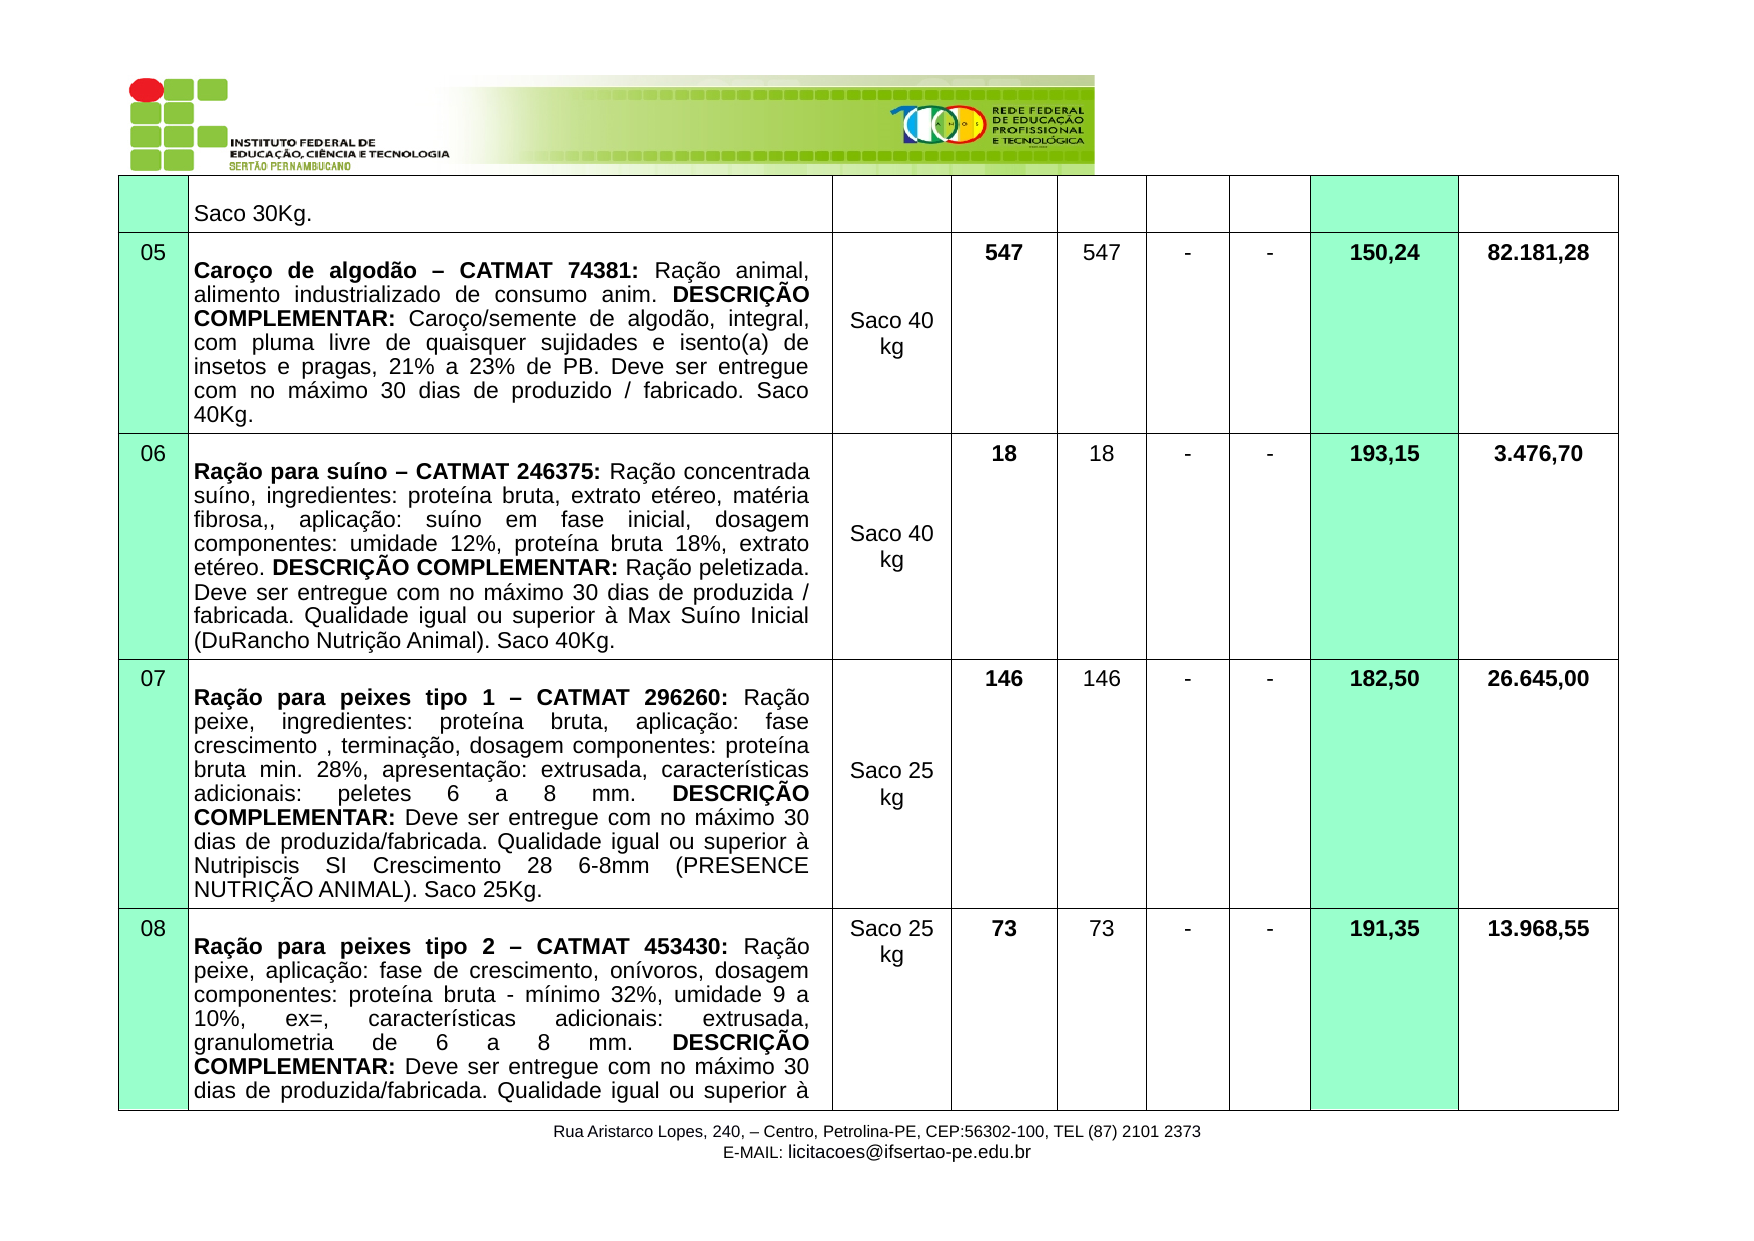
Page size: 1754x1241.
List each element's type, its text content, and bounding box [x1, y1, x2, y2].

table_cell Ração para peixes tipo 1 – CATMAT 296260: Ração peixe, ingredientes: proteína bruta, aplicação: fase crescimento , terminação, dosagem componentes: proteína bruta min. 28%, apresentação: extrusada, características adicionais: peletes 6 a 8 mm. DESCRIÇÃO COMPLEMENTAR: Deve ser entregue com no máximo 30 dias de produzida/fabricada. Qualidade igual ou superior à Nutripiscis SI Crescimento 28 6-8mm (PRESENCE NUTRIÇÃO ANIMAL). Saco 25Kg. [189, 660, 832, 908]
table_cell - [1147, 233, 1229, 433]
table_cell Saco 25 kg [833, 909, 951, 1109]
table_cell 13.968,55 [1459, 909, 1618, 1109]
table_cell [1311, 176, 1458, 232]
table_cell Saco 40 kg [833, 233, 951, 433]
table_cell 547 [952, 233, 1057, 433]
table_cell Saco 25 kg [833, 660, 951, 908]
table_cell - [1147, 660, 1229, 908]
table_cell 73 [1058, 909, 1146, 1109]
table_cell - [1147, 434, 1229, 659]
table_cell 146 [1058, 660, 1146, 908]
table_cell - [1147, 909, 1229, 1109]
table_cell - [1230, 909, 1310, 1109]
table_cell Ração para suíno – CATMAT 246375: Ração concentrada suíno, ingredientes: proteína bruta, extrato etéreo, matéria fibrosa,, aplicação: suíno em fase inicial, dosagem componentes: umidade 12%, proteína bruta 18%, extrato etéreo. DESCRIÇÃO COMPLEMENTAR: Ração peletizada. Deve ser entregue com no máximo 30 dias de produzida / fabricada. Qualidade igual ou superior à Max Suíno Inicial (DuRancho Nutrição Animal). Saco 40Kg. [189, 434, 832, 659]
table_cell 18 [1058, 434, 1146, 659]
table_cell 82.181,28 [1459, 233, 1618, 433]
table_cell Saco 30Kg. [189, 176, 832, 232]
table_cell - [1230, 434, 1310, 659]
table_cell [119, 176, 188, 232]
picture [118, 75, 1095, 175]
table_cell 26.645,00 [1459, 660, 1618, 908]
table_cell 08 [119, 909, 188, 1109]
table_cell - [1230, 660, 1310, 908]
table_cell 06 [119, 434, 188, 659]
table_cell [952, 176, 1057, 232]
table_cell 07 [119, 660, 188, 908]
table_cell 73 [952, 909, 1057, 1109]
table_cell 18 [952, 434, 1057, 659]
table_cell 3.476,70 [1459, 434, 1618, 659]
table_cell Caroço de algodão – CATMAT 74381: Ração animal, alimento industrializado de consumo anim. DESCRIÇÃO COMPLEMENTAR: Caroço/semente de algodão, integral, com pluma livre de quaisquer sujidades e isento(a) de insetos e pragas, 21% a 23% de PB. Deve ser entregue com no máximo 30 dias de produzido / fabricado. Saco 40Kg. [189, 233, 832, 433]
table_cell [1230, 176, 1310, 232]
table_cell [1459, 176, 1618, 232]
table_cell 193,15 [1311, 434, 1458, 659]
table_cell Saco 40 kg [833, 434, 951, 659]
table_cell 547 [1058, 233, 1146, 433]
table_cell - [1230, 233, 1310, 433]
table_cell 150,24 [1311, 233, 1458, 433]
table_cell [833, 176, 951, 232]
table_cell 05 [119, 233, 188, 433]
table_cell 182,50 [1311, 660, 1458, 908]
table_cell 146 [952, 660, 1057, 908]
table_cell [1147, 176, 1229, 232]
table_cell Ração para peixes tipo 2 – CATMAT 453430: Ração peixe, aplicação: fase de crescimento, onívoros, dosagem componentes: proteína bruta - mínimo 32%, umidade 9 a 10%, ex=, características adicionais: extrusada, granulometria de 6 a 8 mm. DESCRIÇÃO COMPLEMENTAR: Deve ser entregue com no máximo 30 dias de produzida/fabricada. Qualidade igual ou superior à [189, 909, 832, 1109]
table_cell [1058, 176, 1146, 232]
table_cell 191,35 [1311, 909, 1458, 1109]
